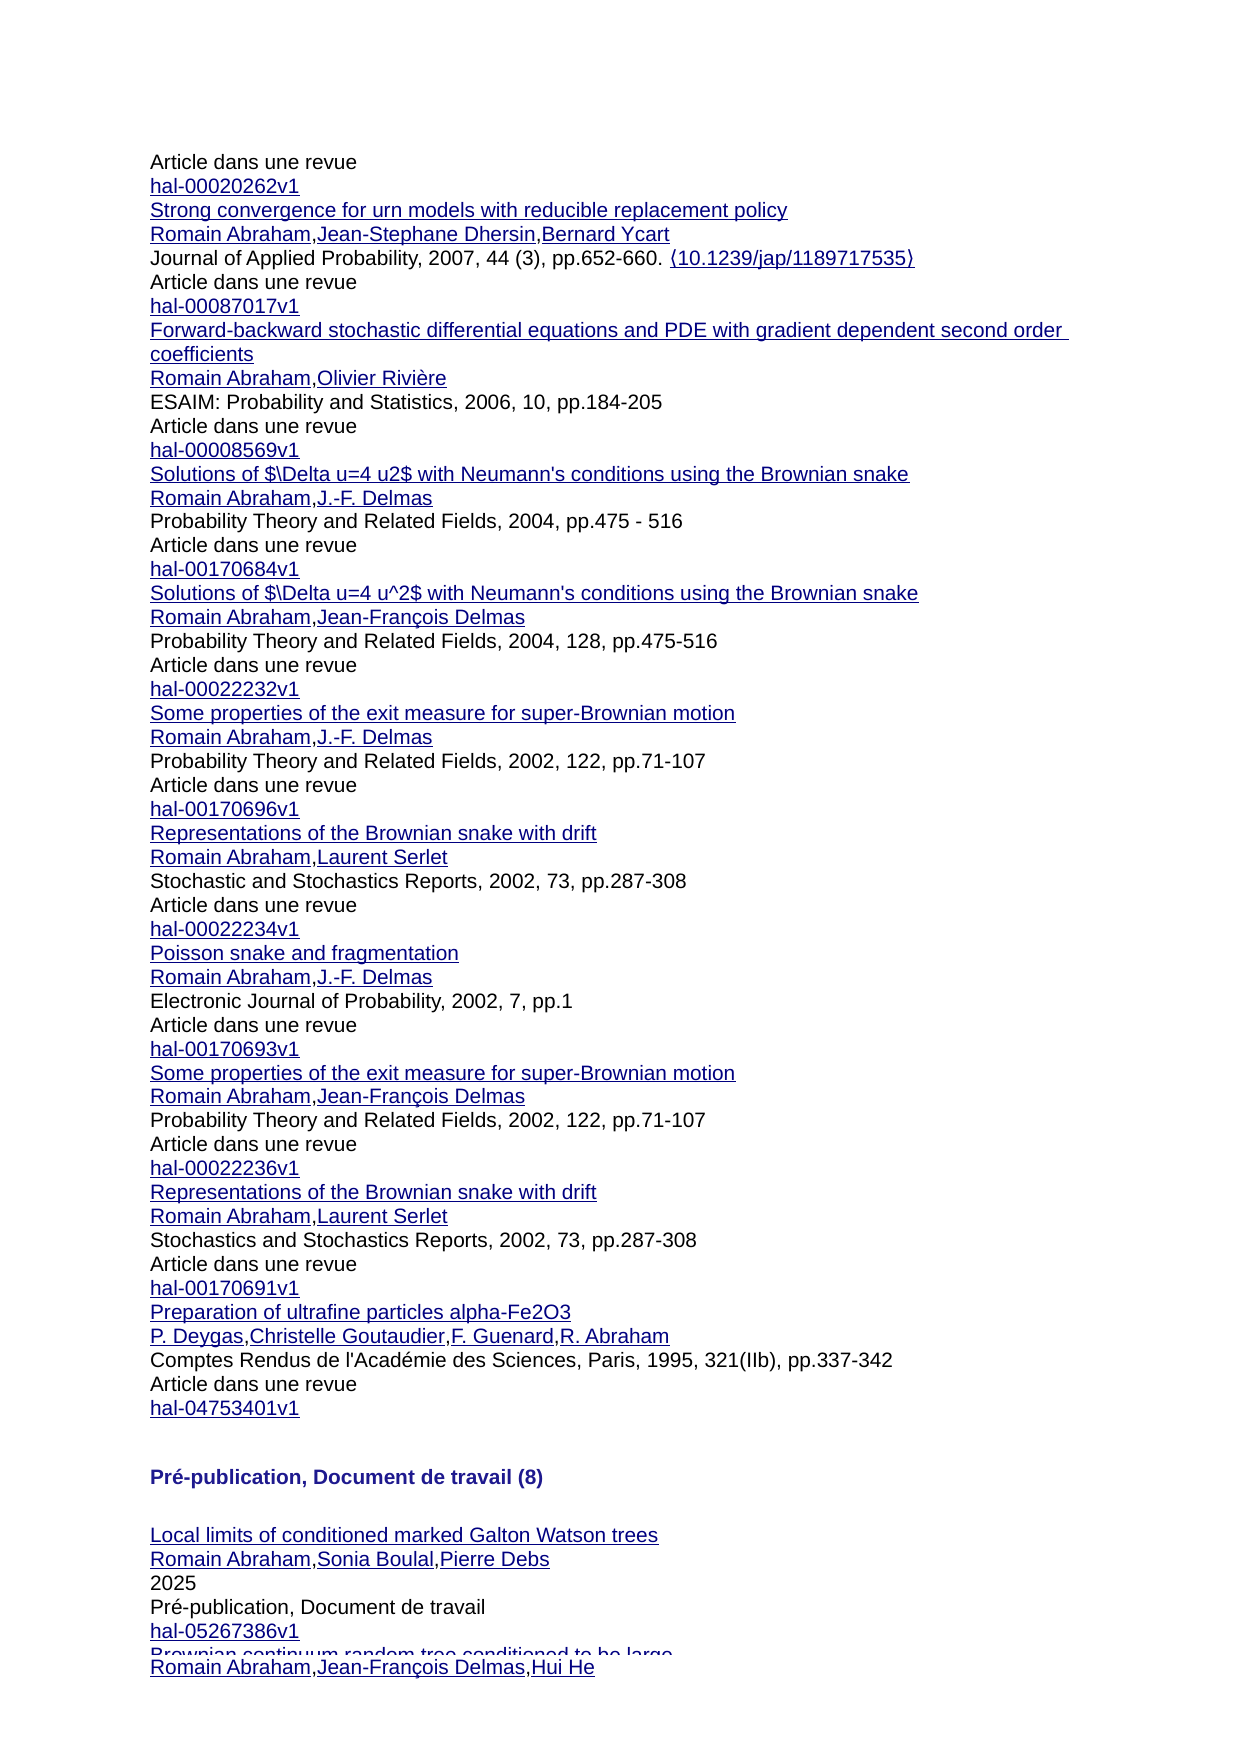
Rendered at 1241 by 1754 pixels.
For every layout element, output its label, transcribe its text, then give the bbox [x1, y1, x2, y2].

table_cell Brownian continuum random tree conditioned to be large Romain Abraham,Jean-François Delmas,Hui He [150, 1643, 1090, 1679]
table_cell Representations of the Brownian snake with drift Romain Abraham,Laurent Serlet Stochastics and Stochastics Reports, 2002, 73, pp.287-308 Article dans une revue hal-00170691v1 [150, 1180, 1090, 1300]
table_cell Some properties of the exit measure for super-Brownian motion Romain Abraham,J.-F. Delmas Probability Theory and Related Fields, 2002, 122, pp.71-107 Article dans une revue hal-00170696v1 [150, 701, 1090, 821]
table_cell Preparation of ultrafine particles alpha-Fe2O3 P. Deygas,Christelle Goutaudier,F. Guenard,R. Abraham Comptes Rendus de l'Académie des Sciences, Paris, 1995, 321(IIb), pp.337-342 Article dans une revue hal-04753401v1 [150, 1300, 1090, 1420]
table_cell Article dans une revue hal-00020262v1 [150, 150, 1090, 198]
table_cell Strong convergence for urn models with reducible replacement policy Romain Abraham,Jean-Stephane Dhersin,Bernard Ycart Journal of Applied Probability, 2007, 44 (3), pp.652-660. ⟨10.1239/jap/1189717535⟩ Article dans une revue hal-00087017v1 [150, 198, 1090, 318]
table_cell Solutions of $\Delta u=4 u^2$ with Neumann's conditions using the Brownian snake Romain Abraham,Jean-François Delmas Probability Theory and Related Fields, 2004, 128, pp.475-516 Article dans une revue hal-00022232v1 [150, 581, 1090, 701]
table_cell Solutions of $\Delta u=4 u2$ with Neumann's conditions using the Brownian snake Romain Abraham,J.-F. Delmas Probability Theory and Related Fields, 2004, pp.475 - 516 Article dans une revue hal-00170684v1 [150, 461, 1090, 581]
subtitle Pré-publication, Document de travail (8) [150, 1464, 1090, 1488]
table_cell Forward-backward stochastic differential equations and PDE with gradient dependent second order coefficients Romain Abraham,Olivier Rivière ESAIM: Probability and Statistics, 2006, 10, pp.184-205 Article dans une revue hal-00008569v1 [150, 318, 1090, 461]
table_header Local limits of conditioned marked Galton Watson trees Romain Abraham,Sonia Boulal,Pierre Debs 2025 Pré-publication, Document de travail hal-05267386v1 [150, 1523, 1090, 1643]
table_cell Poisson snake and fragmentation Romain Abraham,J.-F. Delmas Electronic Journal of Probability, 2002, 7, pp.1 Article dans une revue hal-00170693v1 [150, 941, 1090, 1060]
table_cell Some properties of the exit measure for super-Brownian motion Romain Abraham,Jean-François Delmas Probability Theory and Related Fields, 2002, 122, pp.71-107 Article dans une revue hal-00022236v1 [150, 1060, 1090, 1180]
table_cell Representations of the Brownian snake with drift Romain Abraham,Laurent Serlet Stochastic and Stochastics Reports, 2002, 73, pp.287-308 Article dans une revue hal-00022234v1 [150, 821, 1090, 941]
